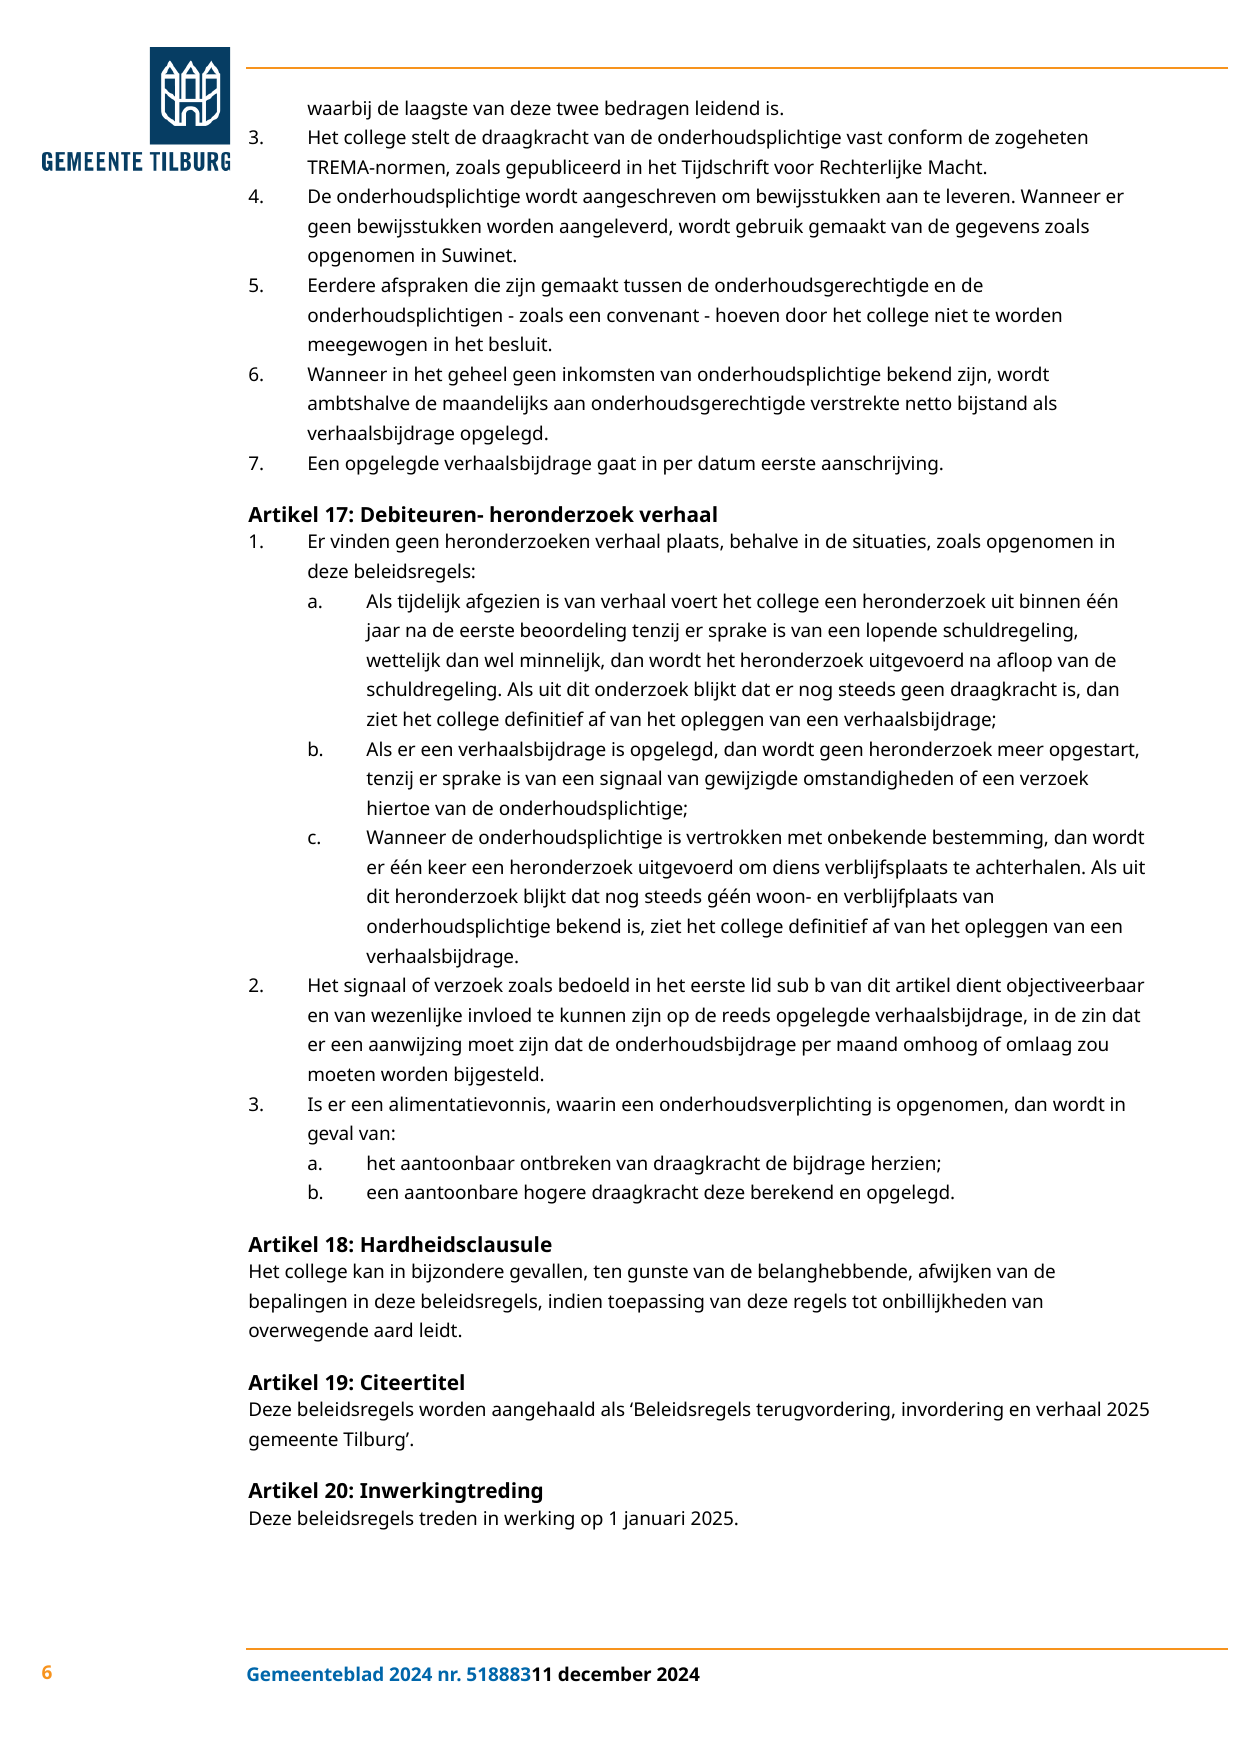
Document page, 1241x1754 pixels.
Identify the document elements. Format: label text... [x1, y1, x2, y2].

text Het college kan in bijzondere gevallen, ten gunste van de belanghebbende, afwijken van de bepalingen in deze beleidsregels, indien toepassing van deze regels tot onbillijkheden van overwegende aard leidt. [248, 1258, 1152, 1343]
text Artikel 18: Hardheidsclausule [248, 1230, 1152, 1258]
list Het college stelt de draagkracht van de onderhoudsplichtige vast conform de zogeheten TREMA-normen, zoals gepubliceerd in het Tijdschrift voor Rechterlijke Macht. [248, 124, 1152, 180]
text Artikel 20: Inwerkingtreding [248, 1476, 1152, 1505]
list Eerdere afspraken die zijn gemaakt tussen de onderhoudsgerechtigde en de onderhoudsplichtigen - zoals een convenant - hoeven door het college niet te worden meegewogen in het besluit. [248, 272, 1152, 357]
list Wanneer de onderhoudsplichtige is vertrokken met onbekende bestemming, dan wordt er één keer een heronderzoek uitgevoerd om diens verblijfsplaats te achterhalen. Als uit dit heronderzoek blijkt dat nog steeds géén woon- en verblijfplaats van onderhoudsplichtige bekend is, ziet het college definitief af van het opleggen van een verhaalsbijdrage. [307, 824, 1152, 968]
list het aantoonbaar ontbreken van draagkracht de bijdrage herzien; [307, 1150, 1152, 1176]
list Wanneer in het geheel geen inkomsten van onderhoudsplichtige bekend zijn, wordt ambtshalve de maandelijks aan onderhoudsgerechtigde verstrekte netto bijstand als verhaalsbijdrage opgelegd. [248, 361, 1152, 446]
text Artikel 19: Citeertitel [248, 1368, 1152, 1396]
text Artikel 17: Debiteuren- heronderzoek verhaal [248, 500, 1152, 529]
list De onderhoudsplichtige wordt aangeschreven om bewijsstukken aan te leveren. Wanneer er geen bewijsstukken worden aangeleverd, wordt gebruik gemaakt van de gegevens zoals opgenomen in Suwinet. [248, 183, 1152, 268]
text Deze beleidsregels worden aangehaald als ‘Beleidsregels terugvordering, invordering en verhaal 2025 gemeente Tilburg’. [248, 1396, 1152, 1452]
list Een opgelegde verhaalsbijdrage gaat in per datum eerste aanschrijving. [248, 450, 1152, 476]
list Er vinden geen heronderzoeken verhaal plaats, behalve in de situaties, zoals opgenomen in deze beleidsregels: [248, 529, 1152, 584]
list Het signaal of verzoek zoals bedoeld in het eerste lid sub b van dit artikel dient objectiveerbaar en van wezenlijke invloed te kunnen zijn op de reeds opgelegde verhaalsbijdrage, in de zin dat er een aanwijzing moet zijn dat de onderhoudsbijdrage per maand omhoog of omlaag zou moeten worden bijgesteld. [248, 972, 1152, 1087]
list Is er een alimentatievonnis, waarin een onderhoudsverplichting is opgenomen, dan wordt in geval van: [248, 1091, 1152, 1146]
list Als er een verhaalsbijdrage is opgelegd, dan wordt geen heronderzoek meer opgestart, tenzij er sprake is van een signaal van gewijzigde omstandigheden of een verzoek hiertoe van de onderhoudsplichtige; [307, 736, 1152, 821]
picture [41, 47, 231, 172]
list Als tijdelijk afgezien is van verhaal voert het college een heronderzoek uit binnen één jaar na de eerste beoordeling tenzij er sprake is van een lopende schuldregeling, wettelijk dan wel minnelijk, dan wordt het heronderzoek uitgevoerd na afloop van de schuldregeling. Als uit dit onderzoek blijkt dat er nog steeds geen draagkracht is, dan ziet het college definitief af van het opleggen van een verhaalsbijdrage; [307, 588, 1152, 732]
list waarbij de laagste van deze twee bedragen leidend is. [248, 95, 1152, 121]
list een aantoonbare hogere draagkracht deze berekend en opgelegd. [307, 1179, 1152, 1205]
text Deze beleidsregels treden in werking op 1 januari 2025. [248, 1505, 1152, 1531]
